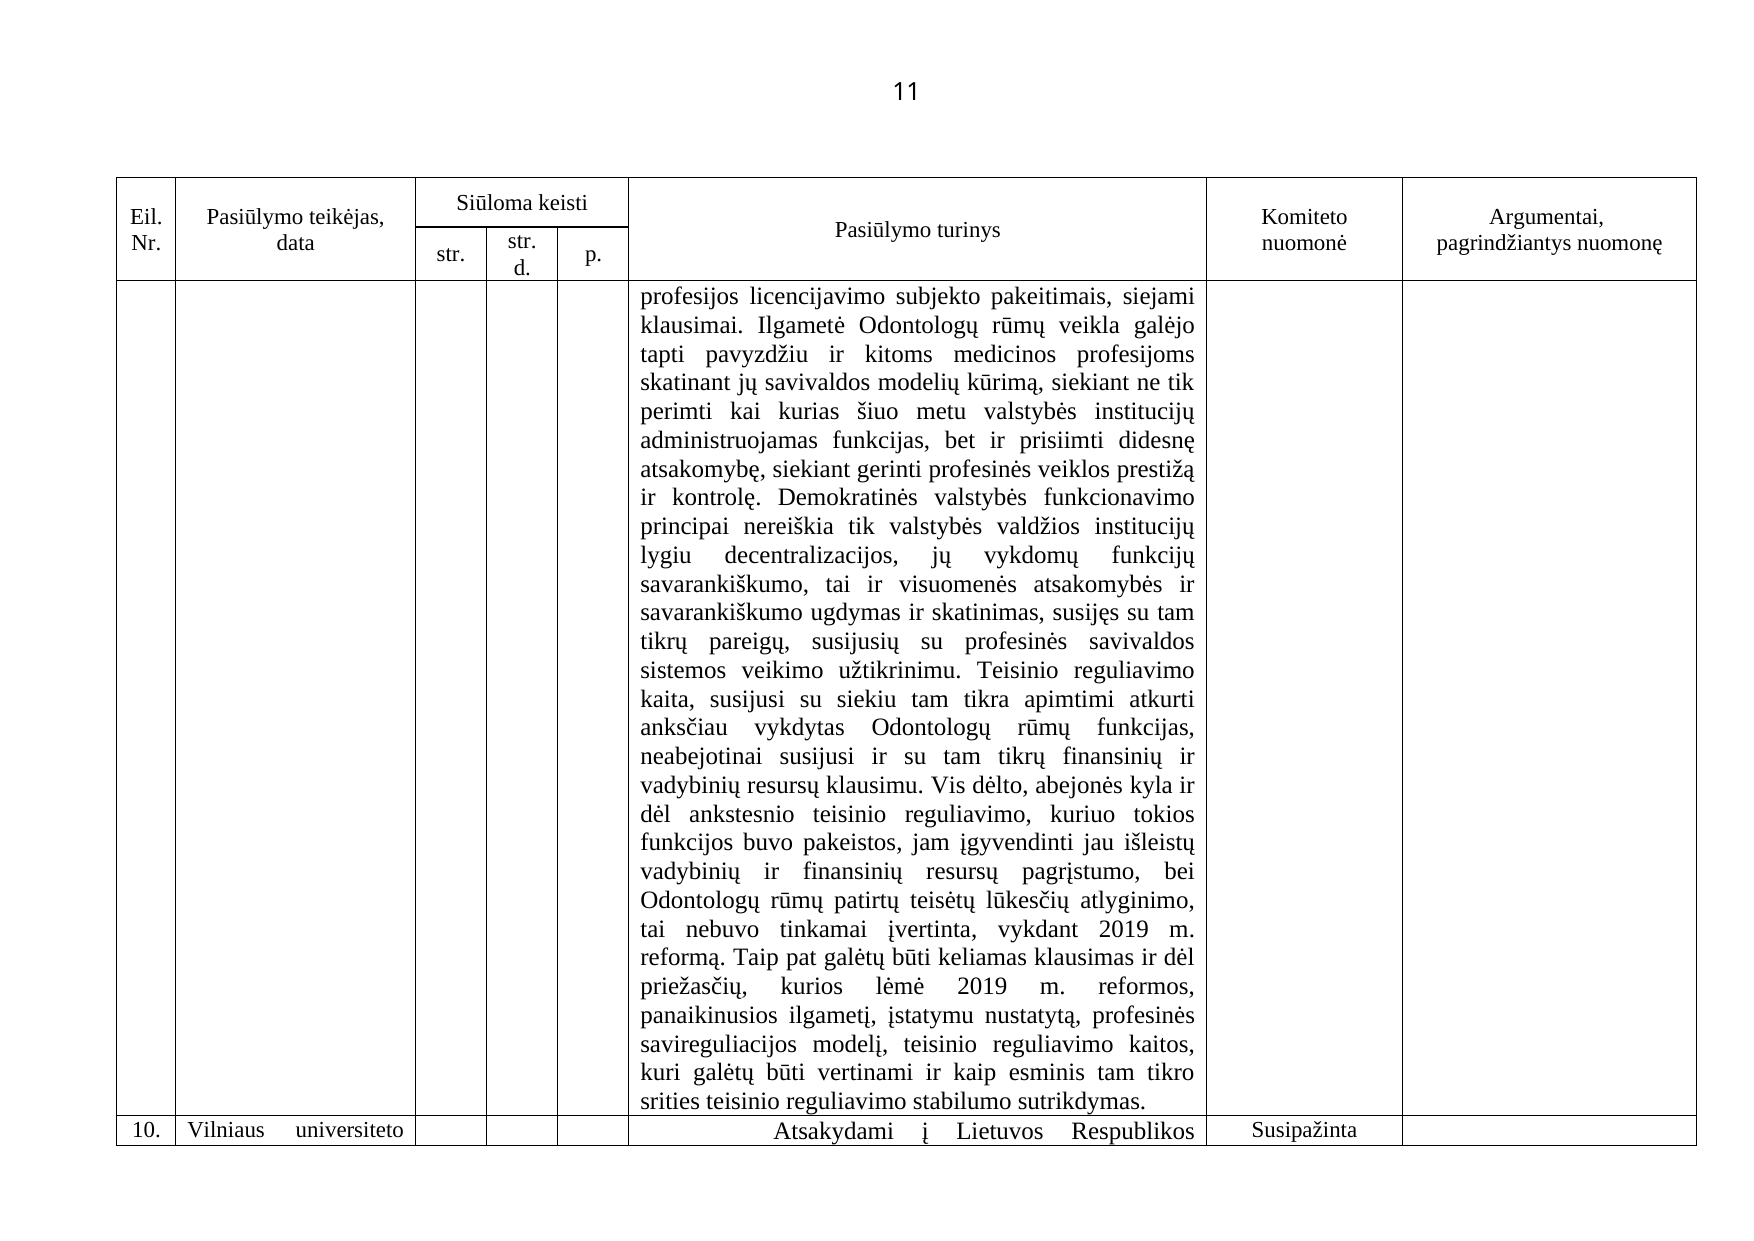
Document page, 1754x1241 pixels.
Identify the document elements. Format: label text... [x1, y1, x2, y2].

table_cell [176, 281, 415, 1115]
table_cell [1403, 281, 1696, 1115]
table_cell str. d. [487, 228, 557, 280]
table_cell [117, 281, 175, 1115]
table_cell [558, 1116, 628, 1145]
table_cell [416, 281, 486, 1115]
table_cell p. [558, 228, 628, 280]
table_header Pasiūlymo teikėjas, data [176, 178, 415, 280]
table_header Argumentai, pagrindžiantys nuomonę [1403, 178, 1696, 280]
table_cell 10. [117, 1116, 175, 1145]
table_header Pasiūlymo turinys [629, 178, 1206, 280]
table_cell [416, 1116, 486, 1145]
table_header Komiteto nuomonė [1207, 178, 1402, 280]
table_cell [1207, 281, 1402, 1115]
table_cell str. [416, 228, 486, 280]
table_header Siūloma keisti [416, 178, 628, 226]
table_cell [487, 281, 557, 1115]
table_cell [1403, 1116, 1696, 1145]
table_cell Susipažinta [1207, 1116, 1402, 1145]
table_cell [558, 281, 628, 1115]
table_cell Vilniaus universiteto [176, 1116, 415, 1145]
table_header Eil. Nr. [117, 178, 175, 280]
table_cell [487, 1116, 557, 1145]
